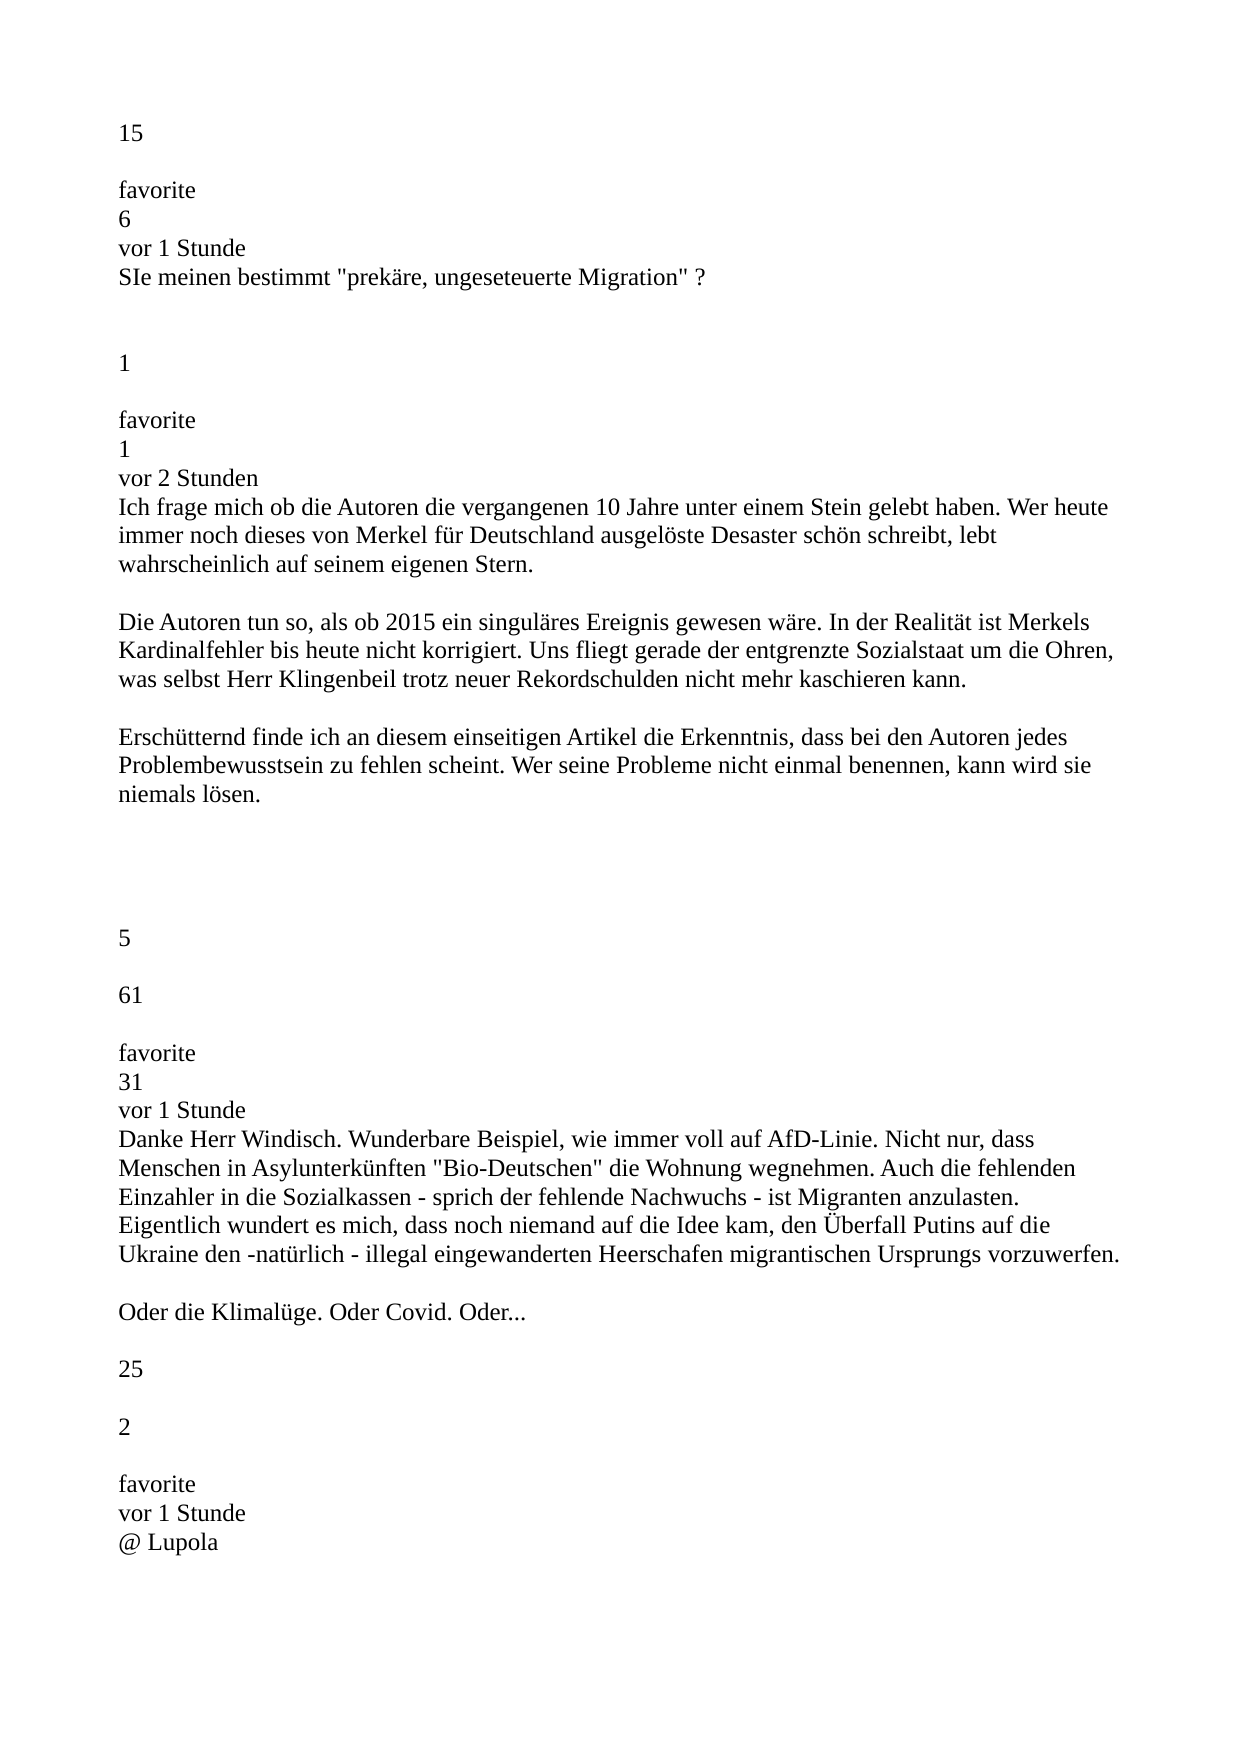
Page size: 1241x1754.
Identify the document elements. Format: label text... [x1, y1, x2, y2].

text Erschütternd finde ich an diesem einseitigen Artikel die Erkenntnis, dass bei den Autoren jedes Problembewusstsein zu fehlen scheint. Wer seine Probleme nicht einmal benennen, kann wird sie niemals lösen. [118, 722, 1122, 808]
text Ich frage mich ob die Autoren die vergangenen 10 Jahre unter einem Stein gelebt haben. Wer heute immer noch dieses von Merkel für Deutschland ausgelöste Desaster schön schreibt, lebt wahrscheinlich auf seinem eigenen Stern. [118, 492, 1122, 578]
text favorite [118, 176, 1122, 204]
text 15 [118, 118, 1122, 147]
text vor 1 Stunde [118, 233, 1122, 262]
text vor 2 Stunden [118, 463, 1122, 492]
text 1 [118, 434, 1122, 463]
text 5 [118, 923, 1122, 952]
text 1 [118, 348, 1122, 377]
text Oder die Klimalüge. Oder Covid. Oder... [118, 1297, 1122, 1326]
text 6 [118, 204, 1122, 233]
text favorite [118, 1469, 1122, 1498]
text 61 [118, 981, 1122, 1009]
text Die Autoren tun so, als ob 2015 ein singuläres Ereignis gewesen wäre. In der Realität ist Merkels Kardinalfehler bis heute nicht korrigiert. Uns fliegt gerade der entgrenzte Sozialstaat um die Ohren, was selbst Herr Klingenbeil trotz neuer Rekordschulden nicht mehr kaschieren kann. [118, 607, 1122, 693]
text @ Lupola [118, 1527, 1122, 1556]
text favorite [118, 1038, 1122, 1067]
text 31 [118, 1067, 1122, 1096]
text 2 [118, 1412, 1122, 1441]
text 25 [118, 1354, 1122, 1383]
text Danke Herr Windisch. Wunderbare Beispiel, wie immer voll auf AfD-Linie. Nicht nur, dass Menschen in Asylunterkünften "Bio-Deutschen" die Wohnung wegnehmen. Auch die fehlenden Einzahler in die Sozialkassen - sprich der fehlende Nachwuchs - ist Migranten anzulasten. Eigentlich wundert es mich, dass noch niemand auf die Idee kam, den Überfall Putins auf die Ukraine den -natürlich - illegal eingewanderten Heerschafen migrantischen Ursprungs vorzuwerfen. [118, 1124, 1122, 1268]
text vor 1 Stunde [118, 1498, 1122, 1527]
text SIe meinen bestimmt "prekäre, ungeseteuerte Migration" ? [118, 262, 1122, 291]
text vor 1 Stunde [118, 1096, 1122, 1124]
text favorite [118, 406, 1122, 434]
